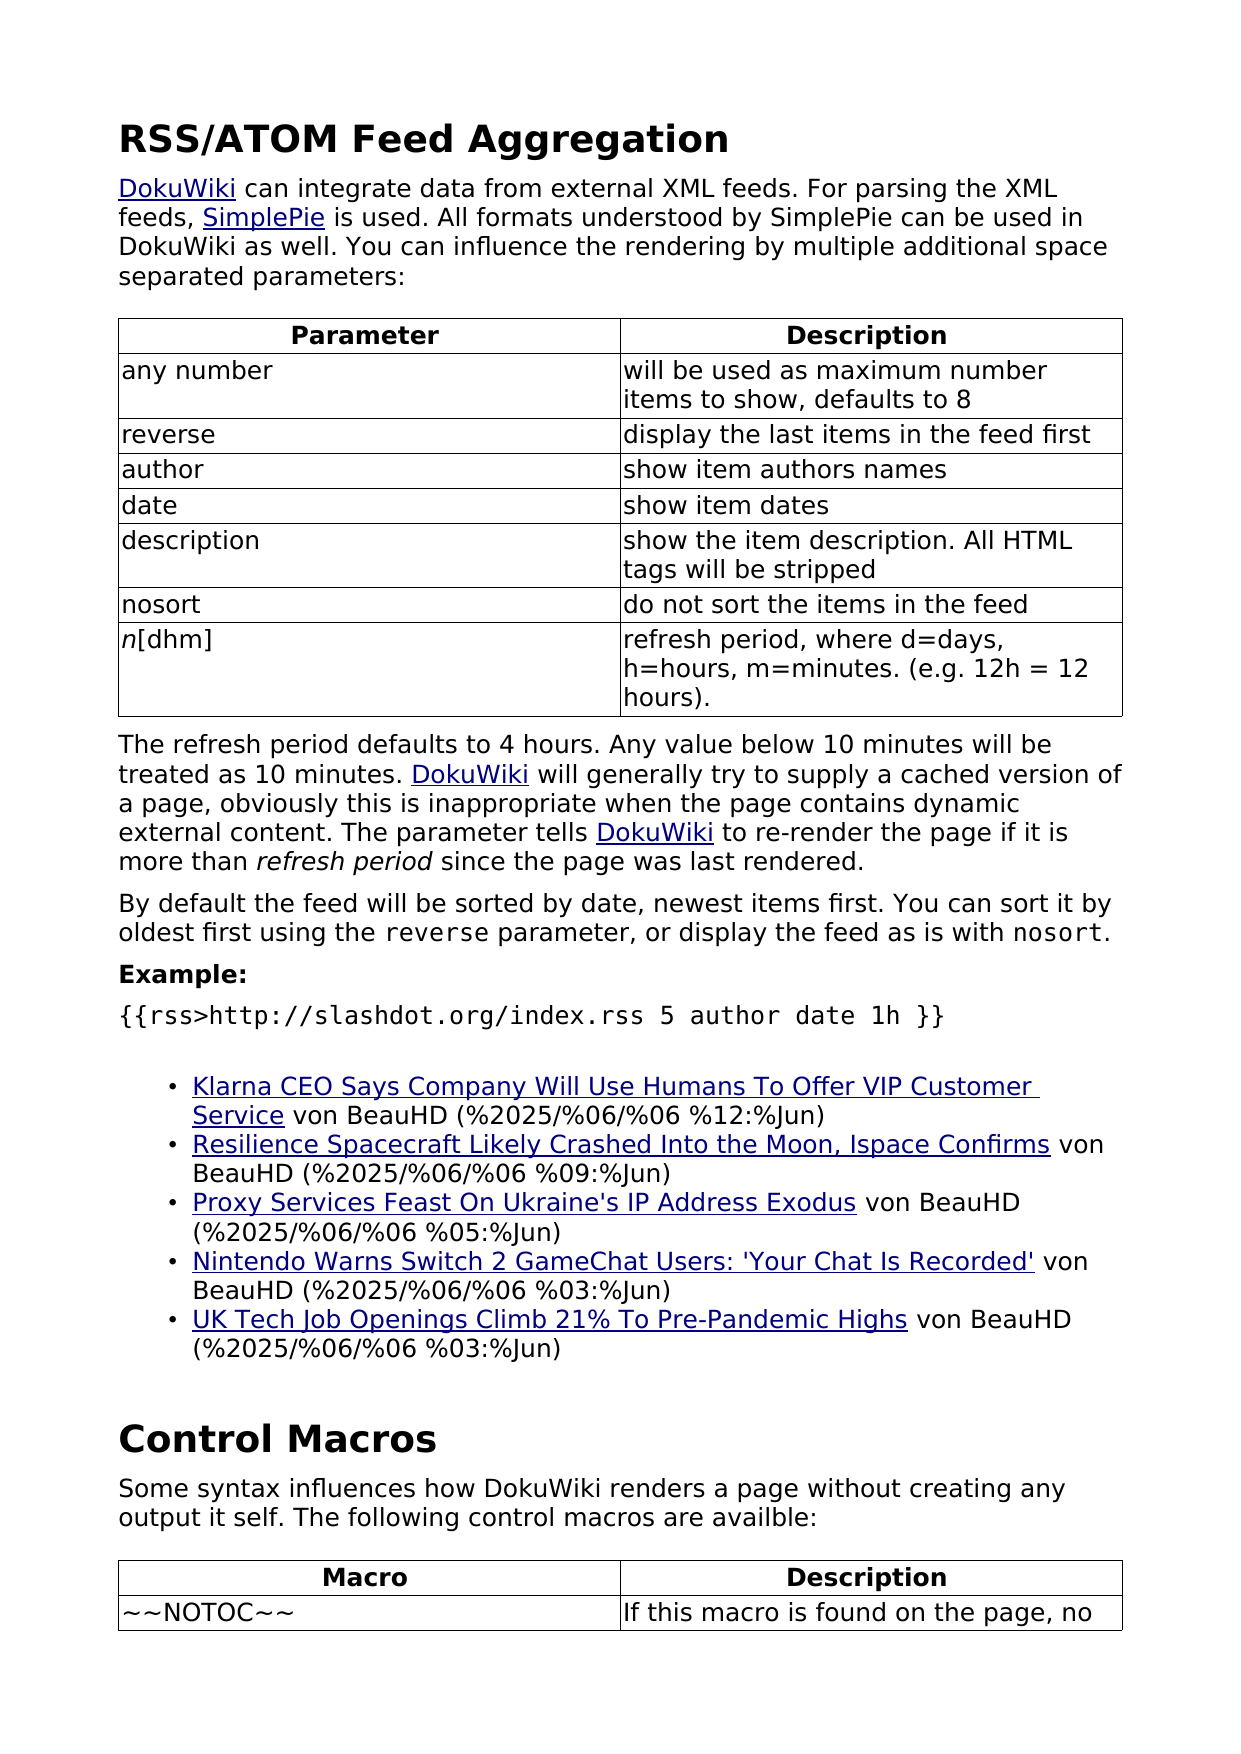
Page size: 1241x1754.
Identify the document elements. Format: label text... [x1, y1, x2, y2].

table_cell show the item description. All HTML tags will be stripped [621, 524, 1122, 587]
table_header Description [621, 319, 1122, 353]
table_cell nosort [119, 588, 620, 622]
table_cell description [119, 524, 620, 587]
table_cell display the last items in the feed first [621, 419, 1122, 453]
table_cell show item dates [621, 489, 1122, 523]
table_cell refresh period, where d=days, h=hours, m=minutes. (e.g. 12h = 12 hours). [621, 623, 1122, 716]
table_header Parameter [119, 319, 620, 353]
list Proxy Services Feast On Ukraine's IP Address Exodus von BeauHD (%2025/%06/%06 %05:%Jun) [177, 1188, 1122, 1247]
table_cell n[dhm] [119, 623, 620, 716]
list Nintendo Warns Switch 2 GameChat Users: 'Your Chat Is Recorded' von BeauHD (%2025/%06/%06 %03:%Jun) [177, 1247, 1122, 1305]
table_header Macro [119, 1561, 620, 1595]
table_cell show item authors names [621, 454, 1122, 488]
subtitle Control Macros [118, 1418, 1122, 1462]
list Resilience Spacecraft Likely Crashed Into the Moon, Ispace Confirms von BeauHD (%2025/%06/%06 %09:%Jun) [177, 1130, 1122, 1188]
text The refresh period defaults to 4 hours. Any value below 10 minutes will be treated as 10 minutes. DokuWiki will generally try to supply a cached version of a page, obviously this is inappropriate when the page contains dynamic external content. The parameter tells DokuWiki to re-render the page if it is more than refresh period since the page was last rendered. [118, 731, 1122, 876]
table_header Description [621, 1561, 1122, 1595]
text Some syntax influences how DokuWiki renders a page without creating any output it self. The following control macros are availble: [118, 1474, 1122, 1532]
table_cell date [119, 489, 620, 523]
table_cell author [119, 454, 620, 488]
text {{rss>http://slashdot.org/index.rss 5 author date 1h }} [118, 1001, 1122, 1031]
list Klarna CEO Says Company Will Use Humans To Offer VIP Customer Service von BeauHD (%2025/%06/%06 %12:%Jun) [177, 1072, 1122, 1130]
text Example: [118, 960, 1122, 989]
list UK Tech Job Openings Climb 21% To Pre-Pandemic Highs von BeauHD (%2025/%06/%06 %03:%Jun) [177, 1305, 1122, 1363]
table_cell any number [119, 354, 620, 418]
text By default the feed will be sorted by date, newest items first. You can sort it by oldest first using the reverse parameter, or display the feed as is with nosort. [118, 889, 1122, 947]
table_cell If this macro is found on the page, no [621, 1596, 1122, 1630]
table_cell do not sort the items in the feed [621, 588, 1122, 622]
table_cell ~~NOTOC~~ [119, 1596, 620, 1630]
text DokuWiki can integrate data from external XML feeds. For parsing the XML feeds, SimplePie is used. All formats understood by SimplePie can be used in DokuWiki as well. You can influence the rendering by multiple additional space separated parameters: [118, 174, 1122, 291]
subtitle RSS/ATOM Feed Aggregation [118, 118, 1122, 162]
table_cell will be used as maximum number items to show, defaults to 8 [621, 354, 1122, 418]
table_cell reverse [119, 419, 620, 453]
